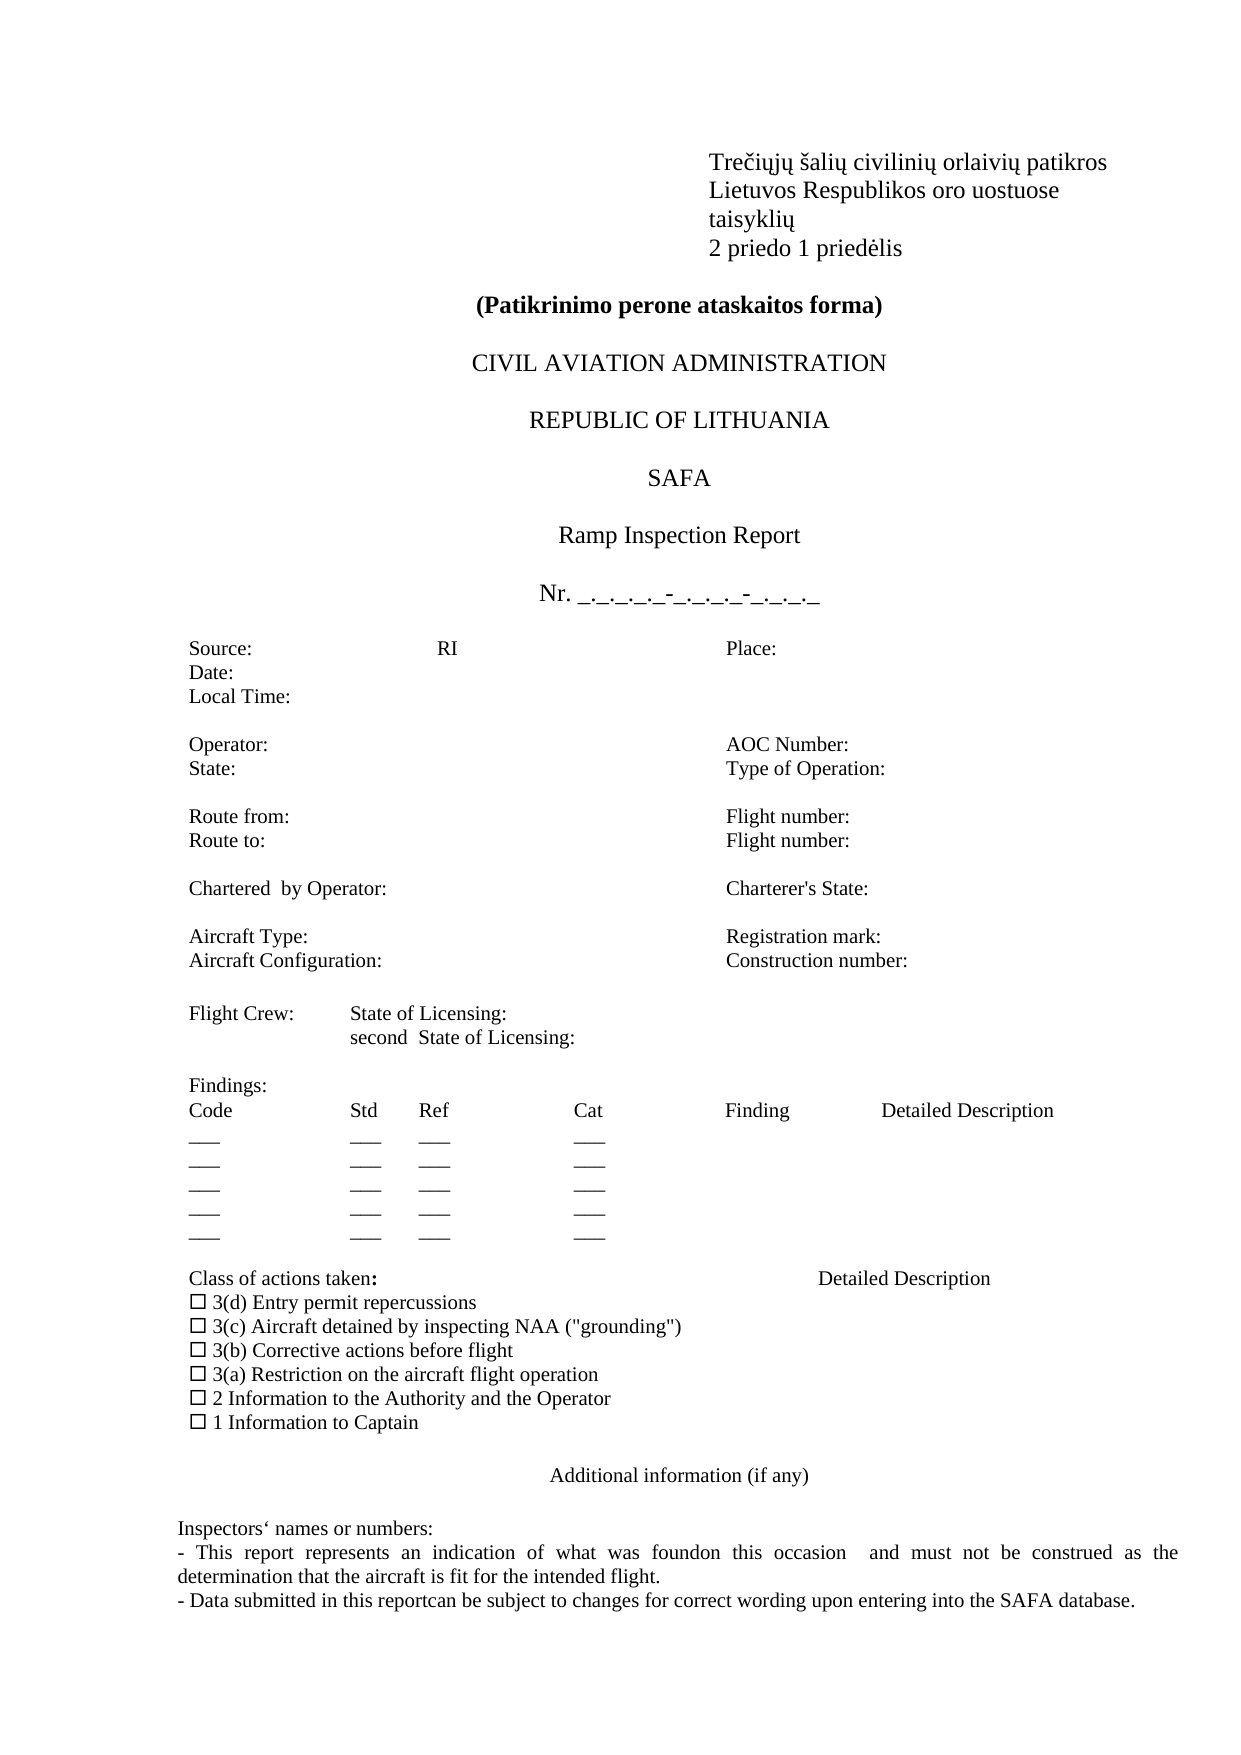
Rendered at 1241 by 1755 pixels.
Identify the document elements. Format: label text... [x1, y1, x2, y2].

table_cell Std [339, 1098, 407, 1122]
text (Patikrinimo perone ataskaitos forma) [177, 291, 1181, 319]
table_cell Date: [177, 660, 426, 684]
table_cell [807, 1362, 1122, 1386]
table_cell [426, 949, 714, 972]
table_cell [177, 1049, 338, 1073]
table_cell [339, 1049, 713, 1073]
table_cell [714, 1122, 870, 1146]
table_cell [426, 804, 714, 828]
text CIVIL AVIATION ADMINISTRATION [177, 348, 1181, 377]
text SAFA [177, 463, 1181, 492]
table_cell [] 3(b) Corrective actions before flight [177, 1338, 807, 1362]
table_cell ___ [339, 1218, 407, 1242]
table_cell [714, 1074, 1122, 1097]
text - This report represents an indication of what was foundon this occasion and must not be construed as the determination that the aircraft is fit for the intended flight. [177, 1540, 1181, 1588]
table_cell [715, 852, 1122, 876]
table_cell [426, 756, 714, 780]
table_cell [426, 924, 714, 948]
table_cell [870, 1242, 1122, 1266]
table_cell ___ [563, 1122, 713, 1146]
table_cell Operator: [177, 732, 426, 756]
table_cell [426, 684, 714, 708]
table_cell ___ [563, 1170, 713, 1194]
table_cell [426, 732, 714, 756]
table_cell Charterer's State: [715, 876, 1122, 900]
table_cell Type of Operation: [715, 756, 1122, 780]
table_cell [870, 1146, 1122, 1170]
table_cell [] 3(c) Aircraft detained by inspecting NAA ("grounding") [177, 1314, 807, 1338]
table_cell [870, 1122, 1122, 1146]
table_cell Chartered by Operator: [177, 876, 426, 900]
table_cell [715, 684, 1122, 708]
table_cell [807, 1314, 1122, 1338]
table_cell [714, 1170, 870, 1194]
table_cell Detailed Description [807, 1266, 1122, 1290]
table_cell ___ [177, 1194, 338, 1218]
table_cell [] 3(a) Restriction on the aircraft flight operation [177, 1362, 807, 1386]
table_cell [] 2 Information to the Authority and the Operator [177, 1386, 807, 1410]
table_cell ___ [563, 1218, 713, 1242]
table_cell [177, 708, 426, 732]
table_header Source: [177, 636, 426, 660]
table_cell Flight number: [715, 804, 1122, 828]
table_cell [714, 1194, 870, 1218]
table_cell [714, 1218, 870, 1242]
table_cell [] 1 Information to Captain [177, 1410, 807, 1434]
table_cell [426, 780, 714, 804]
text Ramp Inspection Report [177, 521, 1181, 549]
table_cell ___ [408, 1146, 562, 1170]
table_cell [714, 1242, 870, 1266]
text Trečiųjų šalių civilinių orlaivių patikros [177, 147, 1181, 176]
table_cell ___ [339, 1170, 407, 1194]
table_cell Aircraft Type: [177, 924, 426, 948]
table_cell ___ [563, 1146, 713, 1170]
text REPUBLIC OF LITHUANIA [177, 406, 1181, 434]
table_cell ___ [339, 1122, 407, 1146]
table_cell [426, 708, 714, 732]
table_cell [339, 1242, 407, 1266]
text - Data submitted in this reportcan be subject to changes for correct wording upon entering into the SAFA database. [177, 1588, 1181, 1612]
table_cell ___ [408, 1170, 562, 1194]
table_cell Ref [408, 1098, 562, 1122]
table_cell [870, 1218, 1122, 1242]
table_cell [177, 1242, 338, 1266]
table_cell State: [177, 756, 426, 780]
table_cell Route to: [177, 828, 426, 852]
table_cell Detailed Description [870, 1098, 1122, 1122]
table_cell second State of Licensing: [339, 1025, 713, 1049]
table_cell [563, 1242, 713, 1266]
table_cell [426, 828, 714, 852]
table_cell [177, 900, 426, 924]
text Lietuvos Respublikos oro uostuose [177, 176, 1181, 204]
table_cell [807, 1338, 1122, 1362]
table_cell Aircraft Configuration: [177, 949, 426, 972]
table_cell [870, 1170, 1122, 1194]
table_cell [339, 1074, 713, 1097]
table_cell Code [177, 1098, 338, 1122]
table_cell [714, 1146, 870, 1170]
table_cell Findings: [177, 1074, 338, 1097]
table_cell ___ [408, 1122, 562, 1146]
table_cell ___ [177, 1146, 338, 1170]
table_cell [408, 1242, 562, 1266]
table_cell [714, 1049, 1122, 1073]
table_cell [714, 1025, 1122, 1049]
table_cell ___ [339, 1194, 407, 1218]
text Additional information (if any) [177, 1463, 1181, 1487]
table_cell Class of actions taken: [177, 1266, 807, 1290]
table_cell [807, 1290, 1122, 1314]
table_header Flight Crew: [177, 1001, 338, 1025]
table_cell ___ [563, 1194, 713, 1218]
table_cell [715, 780, 1122, 804]
table_cell ___ [339, 1146, 407, 1170]
table_cell Cat [563, 1098, 713, 1122]
table_cell Construction number: [715, 949, 1122, 972]
table_cell [177, 1025, 338, 1049]
table_cell ___ [177, 1122, 338, 1146]
table_cell ___ [408, 1194, 562, 1218]
table_cell Flight number: [715, 828, 1122, 852]
table_cell [715, 708, 1122, 732]
table_cell [] 3(d) Entry permit repercussions [177, 1290, 807, 1314]
table_cell Registration mark: [715, 924, 1122, 948]
table_header [714, 1001, 1122, 1025]
table_header State of Licensing: [339, 1001, 713, 1025]
text taisyklių [177, 204, 1181, 233]
table_cell [870, 1194, 1122, 1218]
table_cell [807, 1386, 1122, 1410]
table_cell [426, 900, 714, 924]
text 2 priedo 1 priedėlis [177, 233, 1181, 262]
table_cell [426, 876, 714, 900]
table_cell [807, 1410, 1122, 1434]
text Inspectors‘ names or numbers: [177, 1516, 1181, 1540]
table_header Place: [715, 636, 1122, 660]
text Nr. _._._._._-_._._._-_._._._ [177, 578, 1181, 607]
table_cell [715, 900, 1122, 924]
table_cell [426, 660, 714, 684]
table_cell ___ [408, 1218, 562, 1242]
table_cell Local Time: [177, 684, 426, 708]
table_cell [426, 852, 714, 876]
table_cell [715, 660, 1122, 684]
table_cell [177, 780, 426, 804]
table_cell Finding [714, 1098, 870, 1122]
table_cell [177, 852, 426, 876]
table_cell AOC Number: [715, 732, 1122, 756]
table_cell Route from: [177, 804, 426, 828]
table_header RI [426, 636, 714, 660]
table_cell ___ [177, 1170, 338, 1194]
table_cell ___ [177, 1218, 338, 1242]
